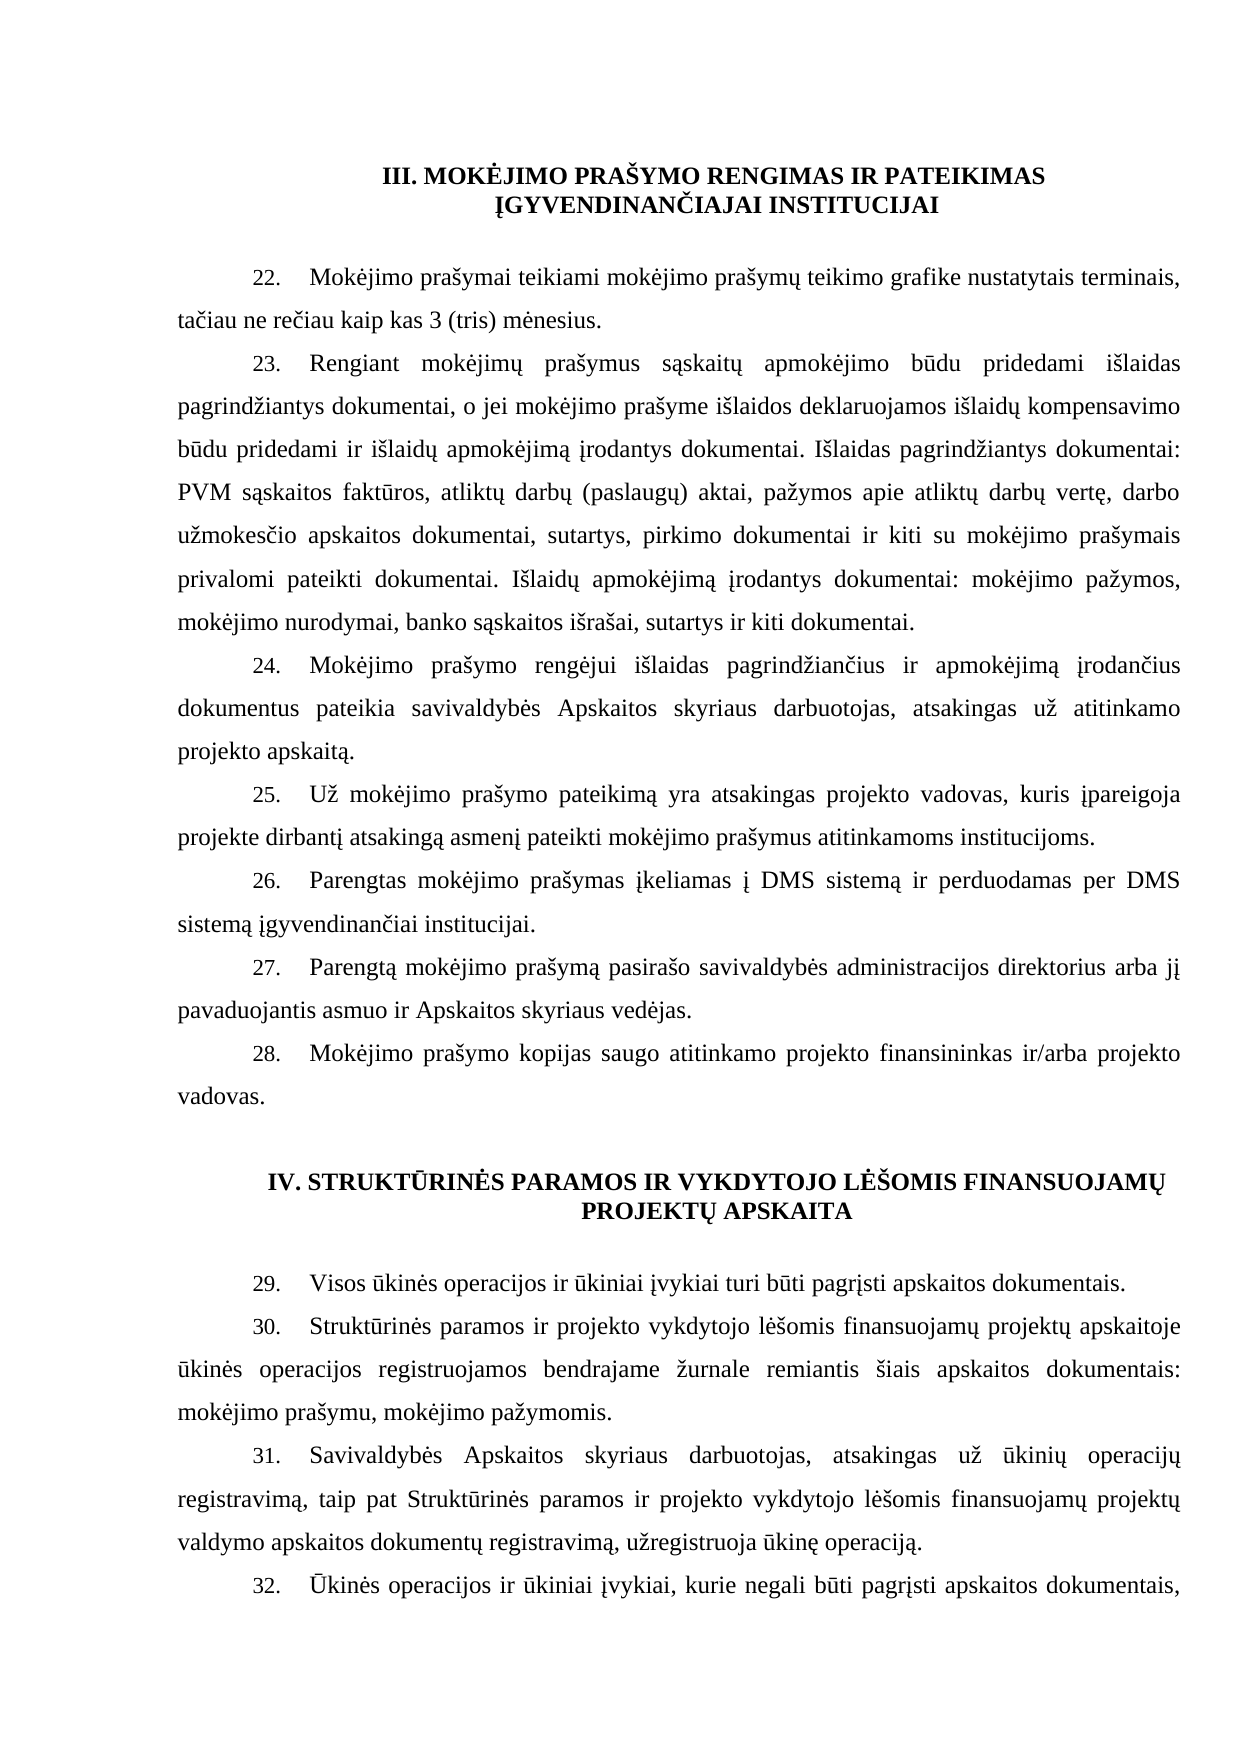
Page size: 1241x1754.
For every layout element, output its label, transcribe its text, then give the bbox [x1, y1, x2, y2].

text IV. STRUKTŪRINĖS PARAMOS IR VYKDYTOJO LĖŠOMIS FINANSUOJAMŲ [177, 1167, 1181, 1196]
text III. MOKĖJIMO PRAŠYMO RENGIMAS IR PATEIKIMAS [177, 161, 1181, 190]
text 27. Parengtą mokėjimo prašymą pasirašo savivaldybės administracijos direktorius arba jį pavaduojantis asmuo ir Apskaitos skyriaus vedėjas. [177, 952, 1181, 1024]
text 22. Mokėjimo prašymai teikiami mokėjimo prašymų teikimo grafike nustatytais terminais, tačiau ne rečiau kaip kas 3 (tris) mėnesius. [177, 262, 1181, 334]
text PROJEKTŲ APSKAITA [177, 1196, 1181, 1225]
text 24. Mokėjimo prašymo rengėjui išlaidas pagrindžiančius ir apmokėjimą įrodančius dokumentus pateikia savivaldybės Apskaitos skyriaus darbuotojas, atsakingas už atitinkamo projekto apskaitą. [177, 650, 1181, 765]
text 32. Ūkinės operacijos ir ūkiniai įvykiai, kurie negali būti pagrįsti apskaitos dokumentais, [177, 1570, 1181, 1599]
text 25. Už mokėjimo prašymo pateikimą yra atsakingas projekto vadovas, kuris įpareigoja projekte dirbantį atsakingą asmenį pateikti mokėjimo prašymus atitinkamoms institucijoms. [177, 779, 1181, 851]
text 23. Rengiant mokėjimų prašymus sąskaitų apmokėjimo būdu pridedami išlaidas pagrindžiantys dokumentai, o jei mokėjimo prašyme išlaidos deklaruojamos išlaidų kompensavimo būdu pridedami ir išlaidų apmokėjimą įrodantys dokumentai. Išlaidas pagrindžiantys dokumentai: PVM sąskaitos faktūros, atliktų darbų (paslaugų) aktai, pažymos apie atliktų darbų vertę, darbo užmokesčio apskaitos dokumentai, sutartys, pirkimo dokumentai ir kiti su mokėjimo prašymais privalomi pateikti dokumentai. Išlaidų apmokėjimą įrodantys dokumentai: mokėjimo pažymos, mokėjimo nurodymai, banko sąskaitos išrašai, sutartys ir kiti dokumentai. [177, 348, 1181, 636]
text 29. Visos ūkinės operacijos ir ūkiniai įvykiai turi būti pagrįsti apskaitos dokumentais. [177, 1268, 1181, 1297]
text 31. Savivaldybės Apskaitos skyriaus darbuotojas, atsakingas už ūkinių operacijų registravimą, taip pat Struktūrinės paramos ir projekto vykdytojo lėšomis finansuojamų projektų valdymo apskaitos dokumentų registravimą, užregistruoja ūkinę operaciją. [177, 1441, 1181, 1556]
text 28. Mokėjimo prašymo kopijas saugo atitinkamo projekto finansininkas ir/arba projekto vadovas. [177, 1038, 1181, 1110]
text ĮGYVENDINANČIAJAI INSTITUCIJAI [177, 190, 1181, 219]
text 26. Parengtas mokėjimo prašymas įkeliamas į DMS sistemą ir perduodamas per DMS sistemą įgyvendinančiai institucijai. [177, 866, 1181, 937]
text 30. Struktūrinės paramos ir projekto vykdytojo lėšomis finansuojamų projektų apskaitoje ūkinės operacijos registruojamos bendrajame žurnale remiantis šiais apskaitos dokumentais: mokėjimo prašymu, mokėjimo pažymomis. [177, 1311, 1181, 1426]
